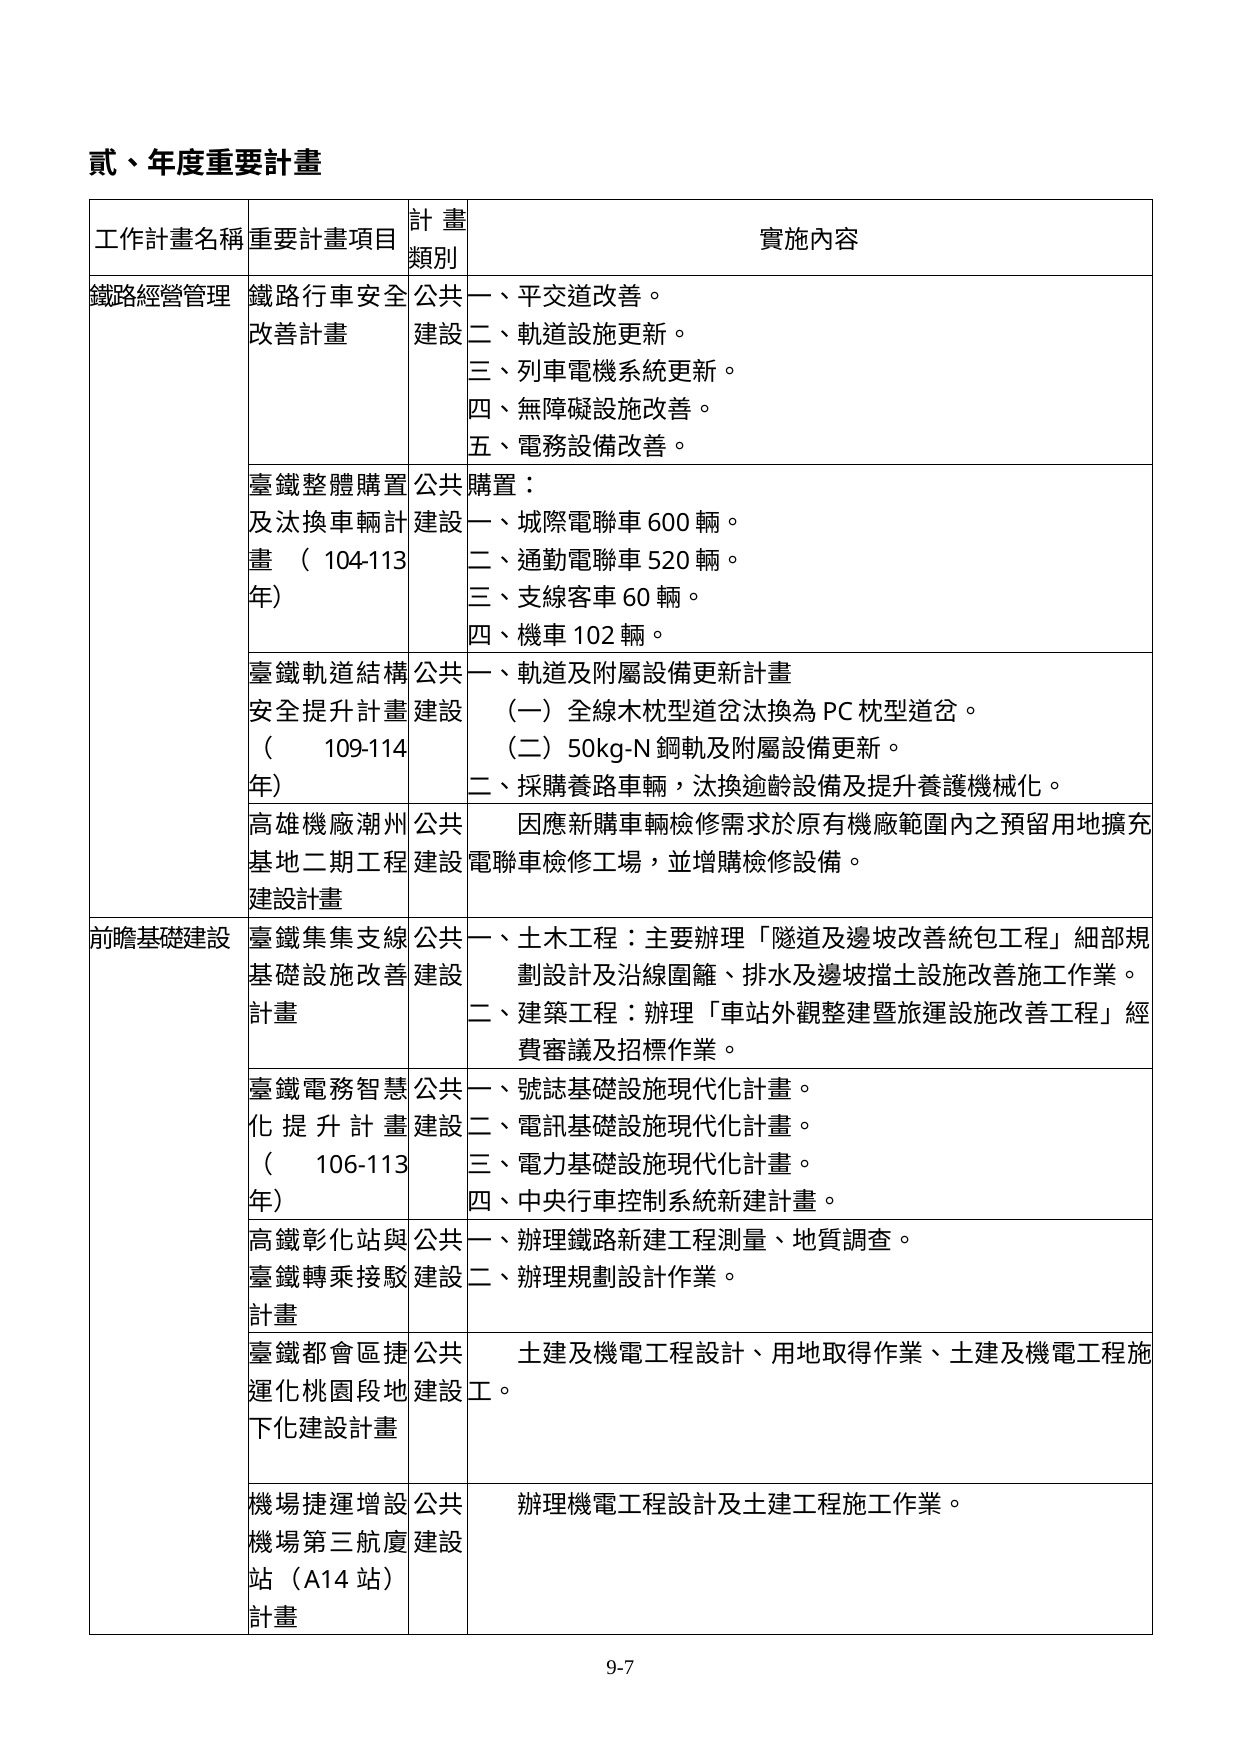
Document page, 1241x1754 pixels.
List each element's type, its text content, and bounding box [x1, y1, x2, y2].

table_cell 辦理機電工程設計及土建工程施工作業。 [468, 1484, 1152, 1634]
table_header 實施內容 [468, 200, 1152, 275]
table_cell 公共建設 [409, 653, 467, 803]
table_cell 臺鐵集集支線基礎設施改善計畫 [249, 918, 408, 1068]
table_cell 因應新購車輛檢修需求於原有機廠範圍內之預留用地擴充電聯車檢修工場，並增購檢修設備。 [468, 804, 1152, 917]
table_cell 公共建設 [409, 276, 467, 463]
table_cell 公共建設 [409, 804, 467, 917]
table_cell 公共建設 [409, 1069, 467, 1219]
table_cell 一、號誌基礎設施現代化計畫。 二、電訊基礎設施現代化計畫。 三、電力基礎設施現代化計畫。 四、中央行車控制系統新建計畫。 [468, 1069, 1152, 1219]
table_cell 一、軌道及附屬設備更新計畫 （一）全線木枕型道岔汰換為PC枕型道岔。 （二）50kg-N鋼軌及附屬設備更新。 二、採購養路車輛，汰換逾齡設備及提升養護機械化。 [468, 653, 1152, 803]
table_cell 臺鐵軌道結構安全提升計畫（109-114年） [249, 653, 408, 803]
table_cell 機場捷運增設機場第三航廈站（A14站）計畫 [249, 1484, 408, 1634]
table_cell 鐵路行車安全改善計畫 [249, 276, 408, 463]
table_cell 土建及機電工程設計、用地取得作業、土建及機電工程施工。 [468, 1333, 1152, 1483]
table_cell 臺鐵都會區捷運化桃園段地下化建設計畫 [249, 1333, 408, 1483]
table_cell 高鐵彰化站與臺鐵轉乘接駁計畫 [249, 1220, 408, 1332]
table_cell 臺鐵整體購置及汰換車輛計畫（104-113年） [249, 465, 408, 652]
table_cell 高雄機廠潮州基地二期工程建設計畫 [249, 804, 408, 917]
table_header 重要計畫項目 [249, 200, 408, 275]
table_cell 公共建設 [409, 1220, 467, 1332]
table_cell 購置： 一、城際電聯車600輛。 二、通勤電聯車520輛。 三、支線客車60輛。 四、機車102輛。 [468, 465, 1152, 652]
table_header 計畫類別 [409, 200, 467, 275]
table_cell 公共建設 [409, 918, 467, 1068]
text 貳、年度重要計畫 [89, 124, 1152, 199]
table_cell 公共建設 [409, 1484, 467, 1634]
table_cell 公共建設 [409, 1333, 467, 1483]
table_header 工作計畫名稱 [90, 200, 248, 275]
table_cell 一、平交道改善。 二、軌道設施更新。 三、列車電機系統更新。 四、無障礙設施改善。 五、電務設備改善。 [468, 276, 1152, 463]
table_cell 公共建設 [409, 465, 467, 652]
table_cell 前瞻基礎建設 [90, 918, 248, 1634]
table_cell 一、土木工程：主要辦理「隧道及邊坡改善統包工程」細部規劃設計及沿線圍籬、排水及邊坡擋土設施改善施工作業。 二、建築工程：辦理「車站外觀整建暨旅運設施改善工程」經費審議及招標作業。 [468, 918, 1152, 1068]
table_cell 一、辦理鐵路新建工程測量、地質調查。 二、辦理規劃設計作業。 [468, 1220, 1152, 1332]
table_cell 臺鐵電務智慧化提升計畫（106-113年） [249, 1069, 408, 1219]
table_cell 鐵路經營管理 [90, 276, 248, 917]
